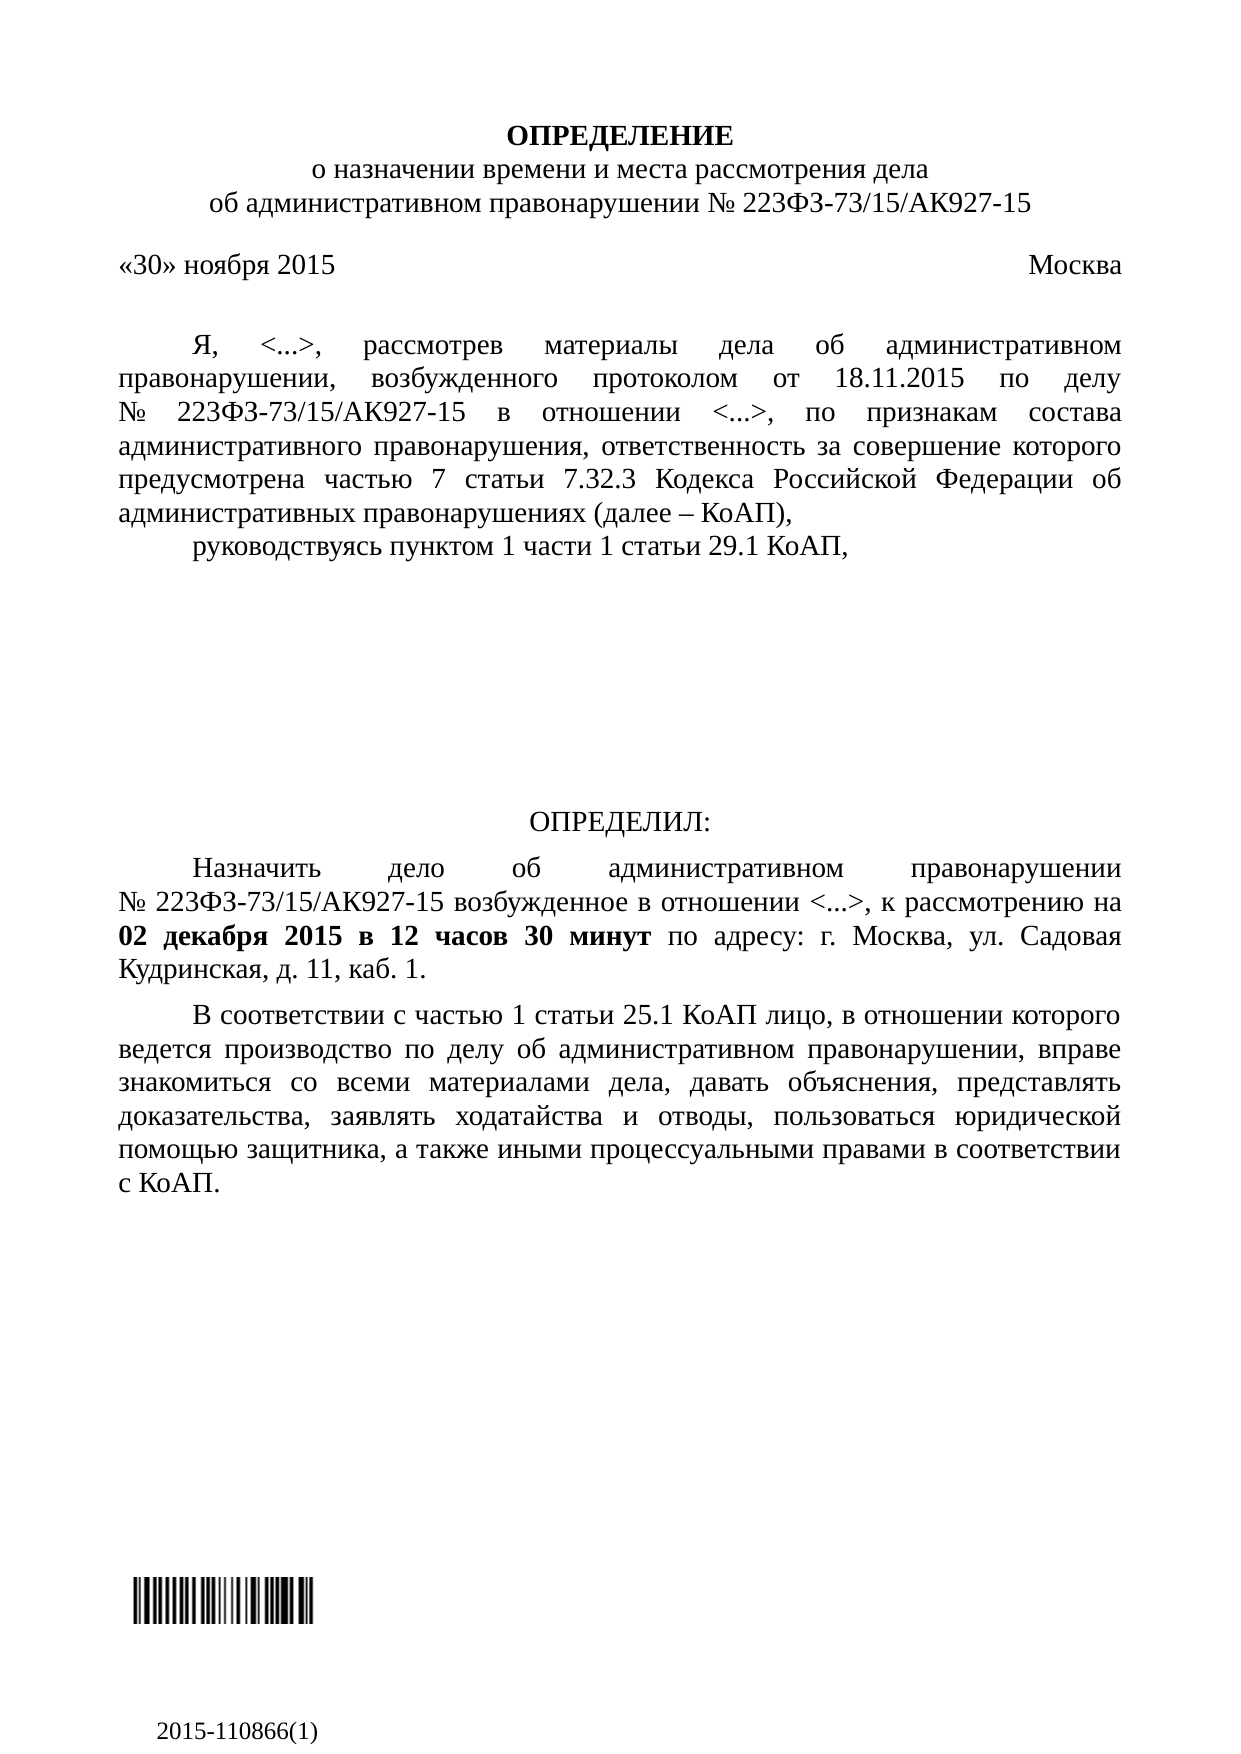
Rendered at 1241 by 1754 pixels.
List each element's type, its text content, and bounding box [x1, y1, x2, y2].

text В соответствии с частью 1 статьи 25.1 КоАП лицо, в отношении которого ведется производство по делу об административном правонарушении, вправе знакомиться со всеми материалами дела, давать объяснения, представлять доказательства, заявлять ходатайства и отводы, пользоваться юридической помощью защитника, а также иными процессуальными правами в соответствии с КоАП. [118, 997, 1122, 1198]
text о назначении времени и места рассмотрения дела [118, 152, 1122, 185]
text ОПРЕДЕЛИЛ: [118, 804, 1122, 838]
text об административном правонарушении № 223ФЗ-73/15/АК927-15 [118, 185, 1122, 219]
text Назначить дело об административном правонарушении № 223ФЗ-73/15/АК927-15 возбужденное в отношении <...>, к рассмотрению на 02 декабря 2015 в 12 часов 30 минут по адресу: г. Москва, ул. Садовая Кудринская, д. 11, каб. 1. [118, 851, 1122, 985]
text руководствуясь пунктом 1 части 1 статьи 29.1 КоАП, [118, 528, 1122, 562]
picture [118, 1577, 331, 1624]
text «30» ноября 2015 Москва [118, 247, 1122, 281]
subtitle ОПРЕДЕЛЕНИЕ [118, 118, 1122, 152]
text Я, <...>, рассмотрев материалы дела об административном правонарушении, возбужденного протоколом от 18.11.2015 по делу № 223ФЗ-73/15/АК927-15 в отношении <...>, по признакам состава административного правонарушения, ответственность за совершение которого предусмотрена частью 7 статьи 7.32.3 Кодекса Российской Федерации об административных правонарушениях (далее – КоАП), [118, 327, 1122, 528]
